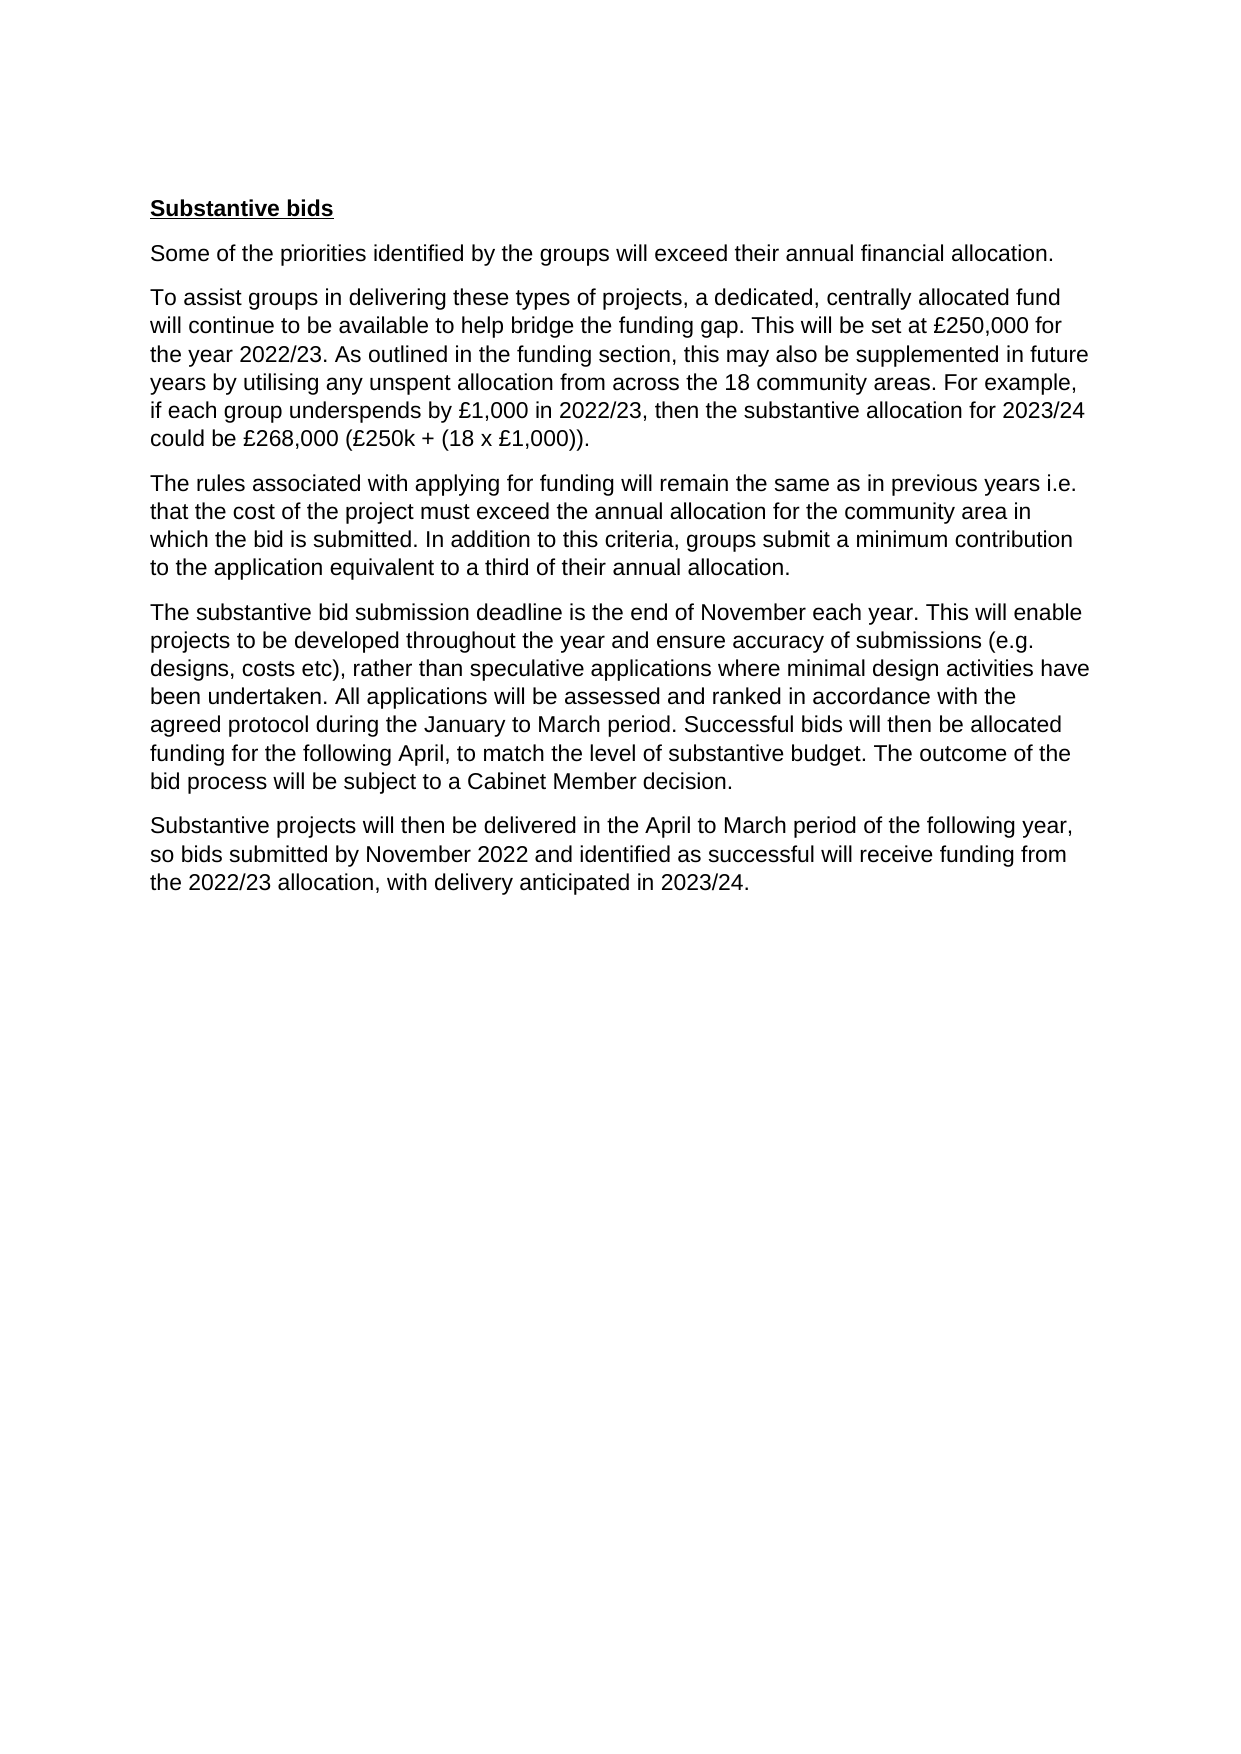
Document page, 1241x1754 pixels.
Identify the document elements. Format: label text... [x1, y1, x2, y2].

text To assist groups in delivering these types of projects, a dedicated, centrally allocated fund will continue to be available to help bridge the funding gap. This will be set at £250,000 for the year 2022/23. As outlined in the funding section, this may also be supplemented in future years by utilising any unspent allocation from across the 18 community areas. For example, if each group underspends by £1,000 in 2022/23, then the substantive allocation for 2023/24 could be £268,000 (£250k + (18 x £1,000)). [150, 284, 1090, 451]
text Substantive projects will then be delivered in the April to March period of the following year, so bids submitted by November 2022 and identified as successful will receive funding from the 2022/23 allocation, with delivery anticipated in 2023/24. [150, 812, 1090, 895]
text The substantive bid submission deadline is the end of November each year. This will enable projects to be developed throughout the year and ensure accuracy of submissions (e.g. designs, costs etc), rather than speculative applications where minimal design activities have been undertaken. All applications will be assessed and ranked in accordance with the agreed protocol during the January to March period. Successful bids will then be allocated funding for the following April, to match the level of substantive budget. The outcome of the bid process will be subject to a Cabinet Member decision. [150, 599, 1090, 794]
text The rules associated with applying for funding will remain the same as in previous years i.e. that the cost of the project must exceed the annual allocation for the community area in which the bid is submitted. In addition to this criteria, groups submit a minimum contribution to the application equivalent to a third of their annual allocation. [150, 470, 1090, 581]
text Some of the priorities identified by the groups will exceed their annual financial allocation. [150, 239, 1090, 266]
text Substantive bids [150, 195, 1090, 221]
